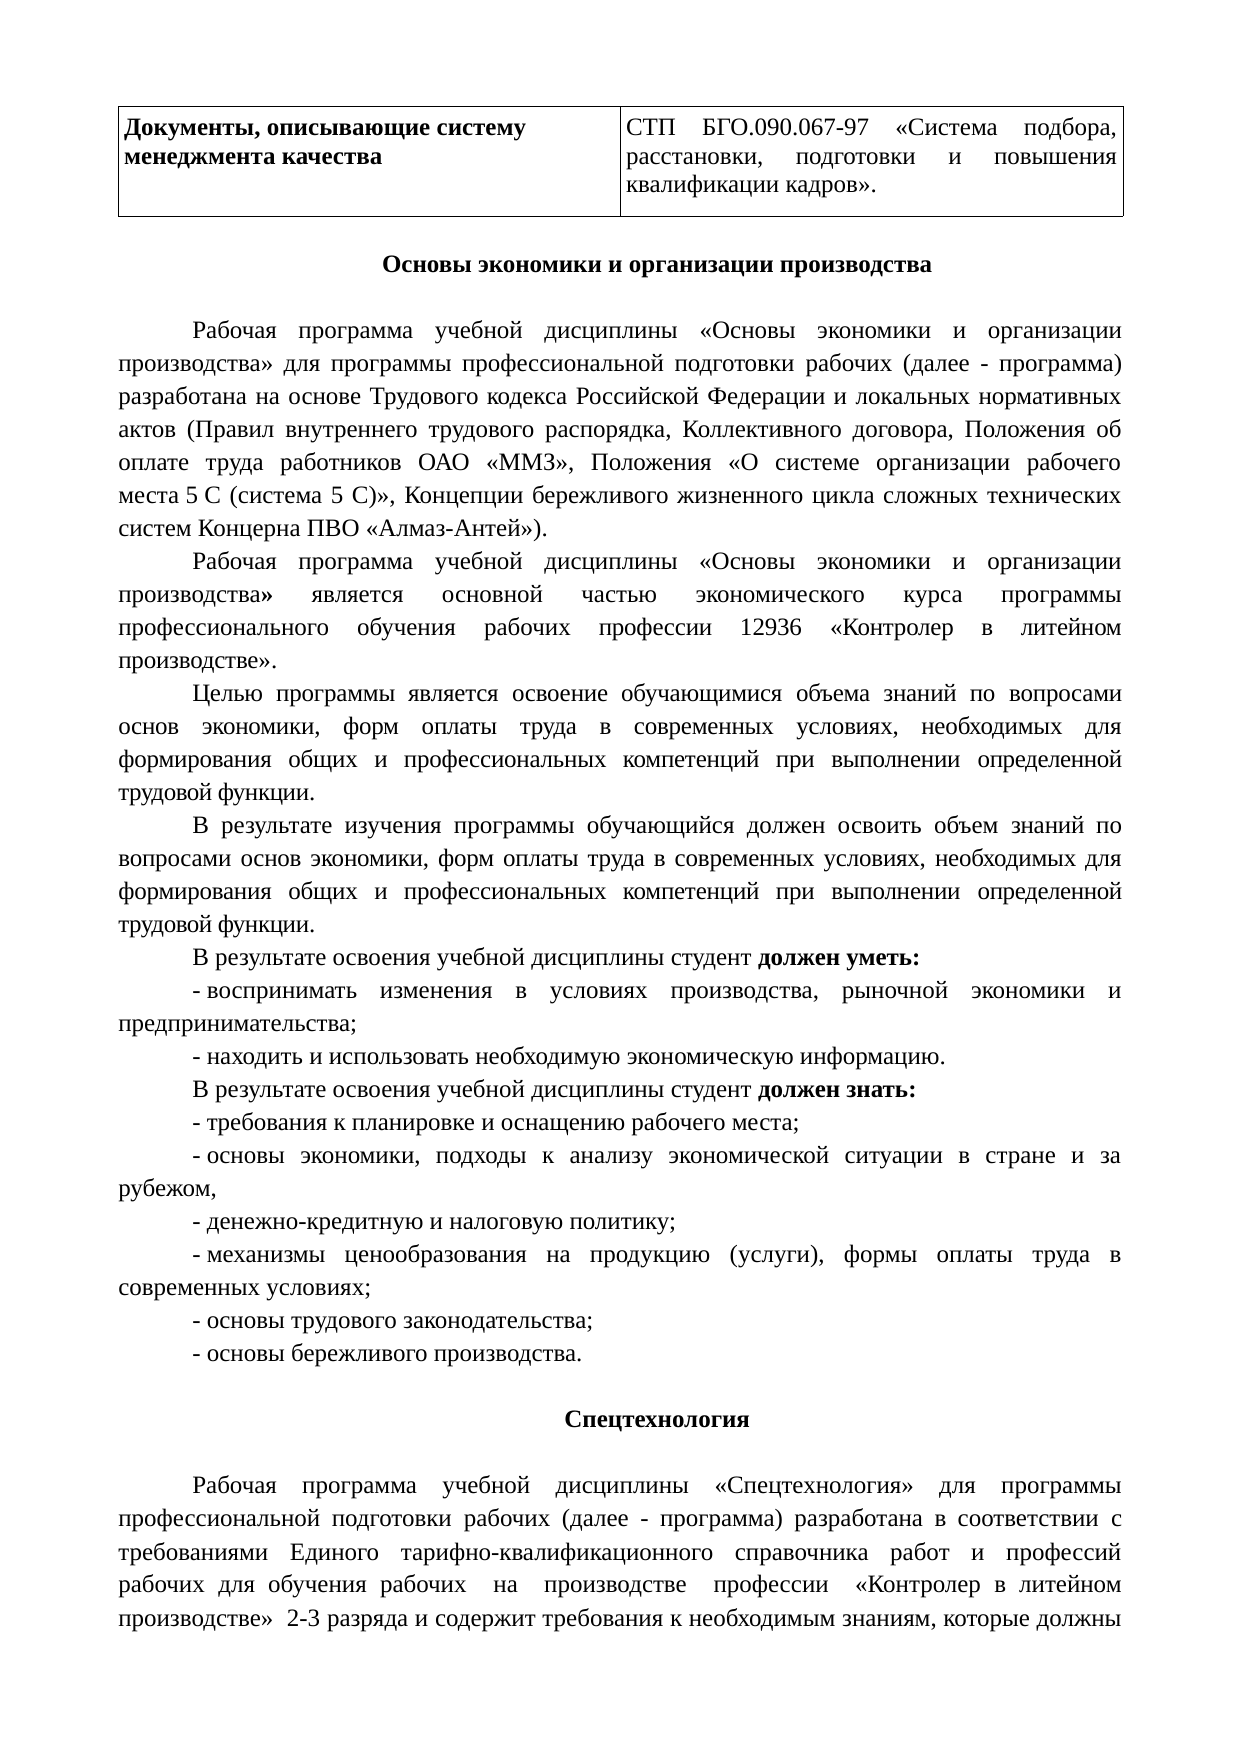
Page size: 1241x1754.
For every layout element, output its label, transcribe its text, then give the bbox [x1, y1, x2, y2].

text Рабочая программа учебной дисциплины «Основы экономики и организации производства» является основной частью экономического курса программы профессионального обучения рабочих профессии 12936 «Контролер в литейном производстве». [118, 546, 1122, 674]
text Спецтехнология [118, 1404, 1122, 1433]
text - механизмы ценообразования на продукцию (услуги), формы оплаты труда в современных условиях; [118, 1239, 1122, 1301]
text - основы бережливого производства. [118, 1338, 1122, 1367]
text Рабочая программа учебной дисциплины «Основы экономики и организации производства» для программы профессиональной подготовки рабочих (далее - программа) разработана на основе Трудового кодекса Российской Федерации и локальных нормативных актов (Правил внутреннего трудового распорядка, Коллективного договора, Положения об оплате труда работников ОАО «ММЗ», Положения «О системе организации рабочего места 5 С (система 5 С)», Концепции бережливого жизненного цикла сложных технических систем Концерна ПВО «Алмаз-Антей»). [118, 315, 1122, 542]
table_cell Документы, описывающие систему менеджмента качества [119, 107, 620, 216]
text В результате изучения программы обучающийся должен освоить объем знаний по вопросами основ экономики, форм оплаты труда в современных условиях, необходимых для формирования общих и профессиональных компетенций при выполнении определенной трудовой функции. [118, 810, 1122, 938]
text Целью программы является освоение обучающимися объема знаний по вопросами основ экономики, форм оплаты труда в современных условиях, необходимых для формирования общих и профессиональных компетенций при выполнении определенной трудовой функции. [118, 678, 1122, 806]
text - основы экономики, подходы к анализу экономической ситуации в стране и за рубежом, [118, 1140, 1122, 1202]
text В результате освоения учебной дисциплины студент должен уметь: [118, 942, 1122, 971]
text - денежно-кредитную и налоговую политику; [118, 1206, 1122, 1235]
text - находить и использовать необходимую экономическую информацию. [118, 1041, 1122, 1070]
text - требования к планировке и оснащению рабочего места; [118, 1107, 1122, 1136]
text В результате освоения учебной дисциплины студент должен знать: [118, 1074, 1122, 1103]
text Основы экономики и организации производства [118, 249, 1122, 277]
text Рабочая программа учебной дисциплины «Спецтехнология» для программы профессиональной подготовки рабочих (далее - программа) разработана в соответствии с требованиями Единого тарифно-квалификационного справочника работ и профессий рабочих для обучения рабочих на производстве профессии «Контролер в литейном производстве» 2-3 разряда и содержит требования к необходимым знаниям, которые должны [118, 1471, 1122, 1631]
table_cell СТП БГО.090.067-97 «Система подбора, расстановки, подготовки и повышения квалификации кадров». [621, 107, 1123, 216]
text - воспринимать изменения в условиях производства, рыночной экономики и предпринимательства; [118, 975, 1122, 1037]
text - основы трудового законодательства; [118, 1305, 1122, 1334]
